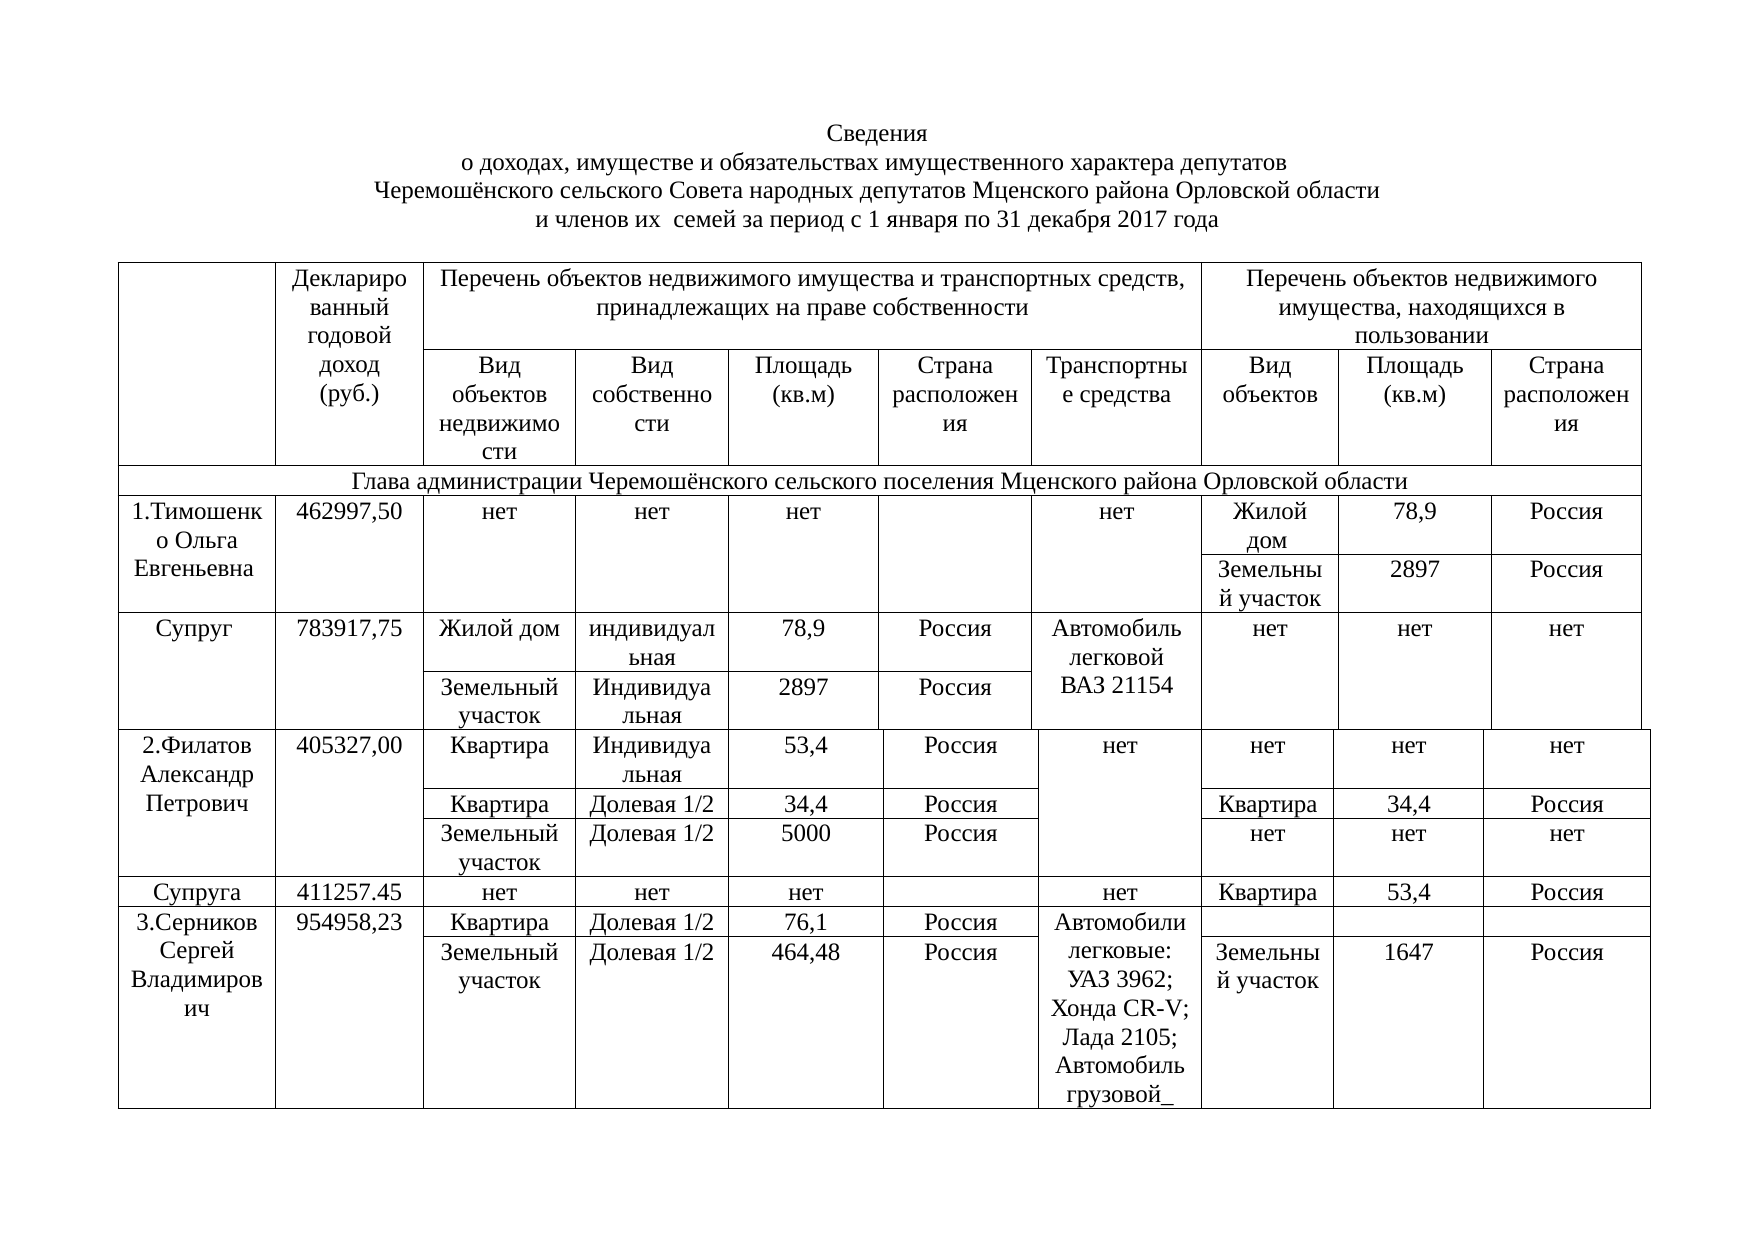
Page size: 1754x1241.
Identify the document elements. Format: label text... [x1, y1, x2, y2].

table_cell Россия [884, 907, 1038, 936]
table_cell 464,48 [729, 937, 883, 1108]
table_cell Квартира [1202, 789, 1333, 817]
table_header Перечень объектов недвижимого имущества и транспортных средств, принадлежащих на праве собственности [424, 263, 1201, 349]
table_cell Россия [1484, 937, 1650, 1108]
table_cell Площадь (кв.м) [729, 350, 878, 465]
table_header [1642, 262, 1650, 349]
table_cell нет [1202, 730, 1333, 788]
table_cell Квартира [424, 730, 575, 788]
table_cell Вид собственности [576, 350, 728, 465]
table_cell Транспортные средства [1032, 350, 1201, 465]
table_cell [1202, 907, 1333, 936]
table_cell Земельный участок [1202, 555, 1338, 612]
table_cell [1642, 671, 1650, 729]
table_cell Россия [1484, 789, 1650, 817]
text Сведения [118, 118, 1636, 147]
table_cell 783917,75 [276, 613, 423, 729]
table_cell 3.Серников Сергей Владимирович [119, 907, 275, 1108]
table_cell Долевая 1/2 [576, 819, 728, 876]
table_cell 954958,23 [276, 907, 423, 1108]
table_cell Россия [879, 613, 1031, 671]
table_cell Земельный участок [424, 819, 575, 876]
table_cell Вид объектов [1202, 350, 1338, 465]
table_cell Россия [884, 937, 1038, 1108]
table_cell Вид объектов недвижимости [424, 350, 575, 465]
table_cell Россия [879, 672, 1031, 729]
table_cell нет [1032, 496, 1201, 612]
table_cell Страна расположения [1492, 350, 1641, 465]
table_cell 34,4 [1334, 789, 1483, 817]
table_cell нет [1202, 819, 1333, 876]
table_cell Квартира [1202, 877, 1333, 906]
table_cell Россия [1492, 496, 1641, 553]
table_cell Площадь (кв.м) [1339, 350, 1491, 465]
table_cell Автомобили легковые: УАЗ 3962; Хонда CR-V; Лада 2105; Автомобиль грузовой_ [1039, 907, 1201, 1108]
table_cell Россия [1492, 555, 1641, 612]
table_cell нет [1484, 730, 1650, 788]
table_cell Долевая 1/2 [576, 789, 728, 817]
table_cell Земельный участок [424, 672, 575, 729]
table_cell 2897 [1339, 555, 1491, 612]
table_cell [1642, 495, 1650, 612]
table_cell нет [576, 496, 728, 612]
table_cell нет [729, 877, 883, 906]
table_cell нет [1339, 613, 1491, 729]
table_cell 411257.45 [276, 877, 423, 906]
table_cell Долевая 1/2 [576, 937, 728, 1108]
table_cell Россия [884, 819, 1038, 876]
table_cell нет [1492, 613, 1641, 729]
table_cell Автомобиль легковой ВАЗ 21154 [1032, 613, 1201, 729]
table_cell [1642, 349, 1650, 465]
table_cell нет [1202, 613, 1338, 729]
table_cell нет [424, 877, 575, 906]
table_cell нет [1334, 730, 1483, 788]
table_cell 2897 [729, 672, 878, 729]
table_cell [884, 877, 1038, 906]
table_cell Земельный участок [424, 937, 575, 1108]
table_cell нет [1039, 730, 1201, 876]
table_cell Страна расположения [879, 350, 1031, 465]
table_cell 76,1 [729, 907, 883, 936]
table_cell 1.Тимошенко Ольга Евгеньевна [119, 496, 275, 612]
table_cell нет [1039, 877, 1201, 906]
table_cell 53,4 [729, 730, 883, 788]
table_cell Земельный участок [1202, 937, 1333, 1108]
table_cell 53,4 [1334, 877, 1483, 906]
table_header Перечень объектов недвижимого имущества, находящихся в пользовании [1202, 263, 1641, 349]
table_cell нет [576, 877, 728, 906]
table_cell нет [729, 496, 878, 612]
table_cell Индивидуальная [576, 730, 728, 788]
table_cell 2.Филатов Александр Петрович [119, 730, 275, 876]
table_cell 34,4 [729, 789, 883, 817]
table_cell 5000 [729, 819, 883, 876]
table_cell Россия [884, 730, 1038, 788]
table_cell [1642, 612, 1650, 671]
table_cell нет [424, 496, 575, 612]
table_cell Жилой дом [424, 613, 575, 671]
text Черемошёнского сельского Совета народных депутатов Мценского района Орловской области [118, 176, 1636, 204]
table_cell [1484, 907, 1650, 936]
table_cell 78,9 [729, 613, 878, 671]
table_cell [1642, 465, 1650, 495]
table_cell Россия [1484, 877, 1650, 906]
table_cell Долевая 1/2 [576, 907, 728, 936]
table_cell [1334, 907, 1483, 936]
table_cell Квартира [424, 789, 575, 817]
table_cell нет [1484, 819, 1650, 876]
table_cell Супруга [119, 877, 275, 906]
table_cell Супруг [119, 613, 275, 729]
table_cell 462997,50 [276, 496, 423, 612]
table_header [119, 263, 275, 465]
table_cell нет [1334, 819, 1483, 876]
table_cell 1647 [1334, 937, 1483, 1108]
table_cell Индивидуальная [576, 672, 728, 729]
table_cell Жилой дом [1202, 496, 1338, 553]
text о доходах, имуществе и обязательствах имущественного характера депутатов [118, 147, 1636, 176]
table_cell Глава администрации Черемошёнского сельского поселения Мценского района Орловской области [119, 466, 1641, 495]
table_cell 405327,00 [276, 730, 423, 876]
table_cell индивидуальная [576, 613, 728, 671]
table_cell Россия [884, 789, 1038, 817]
table_cell Квартира [424, 907, 575, 936]
table_cell 78,9 [1339, 496, 1491, 553]
text и членов их семей за период с 1 января по 31 декабря 2017 года [118, 204, 1636, 233]
table_header Декларированный годовой доход (руб.) [276, 263, 423, 465]
table_cell [879, 496, 1031, 612]
